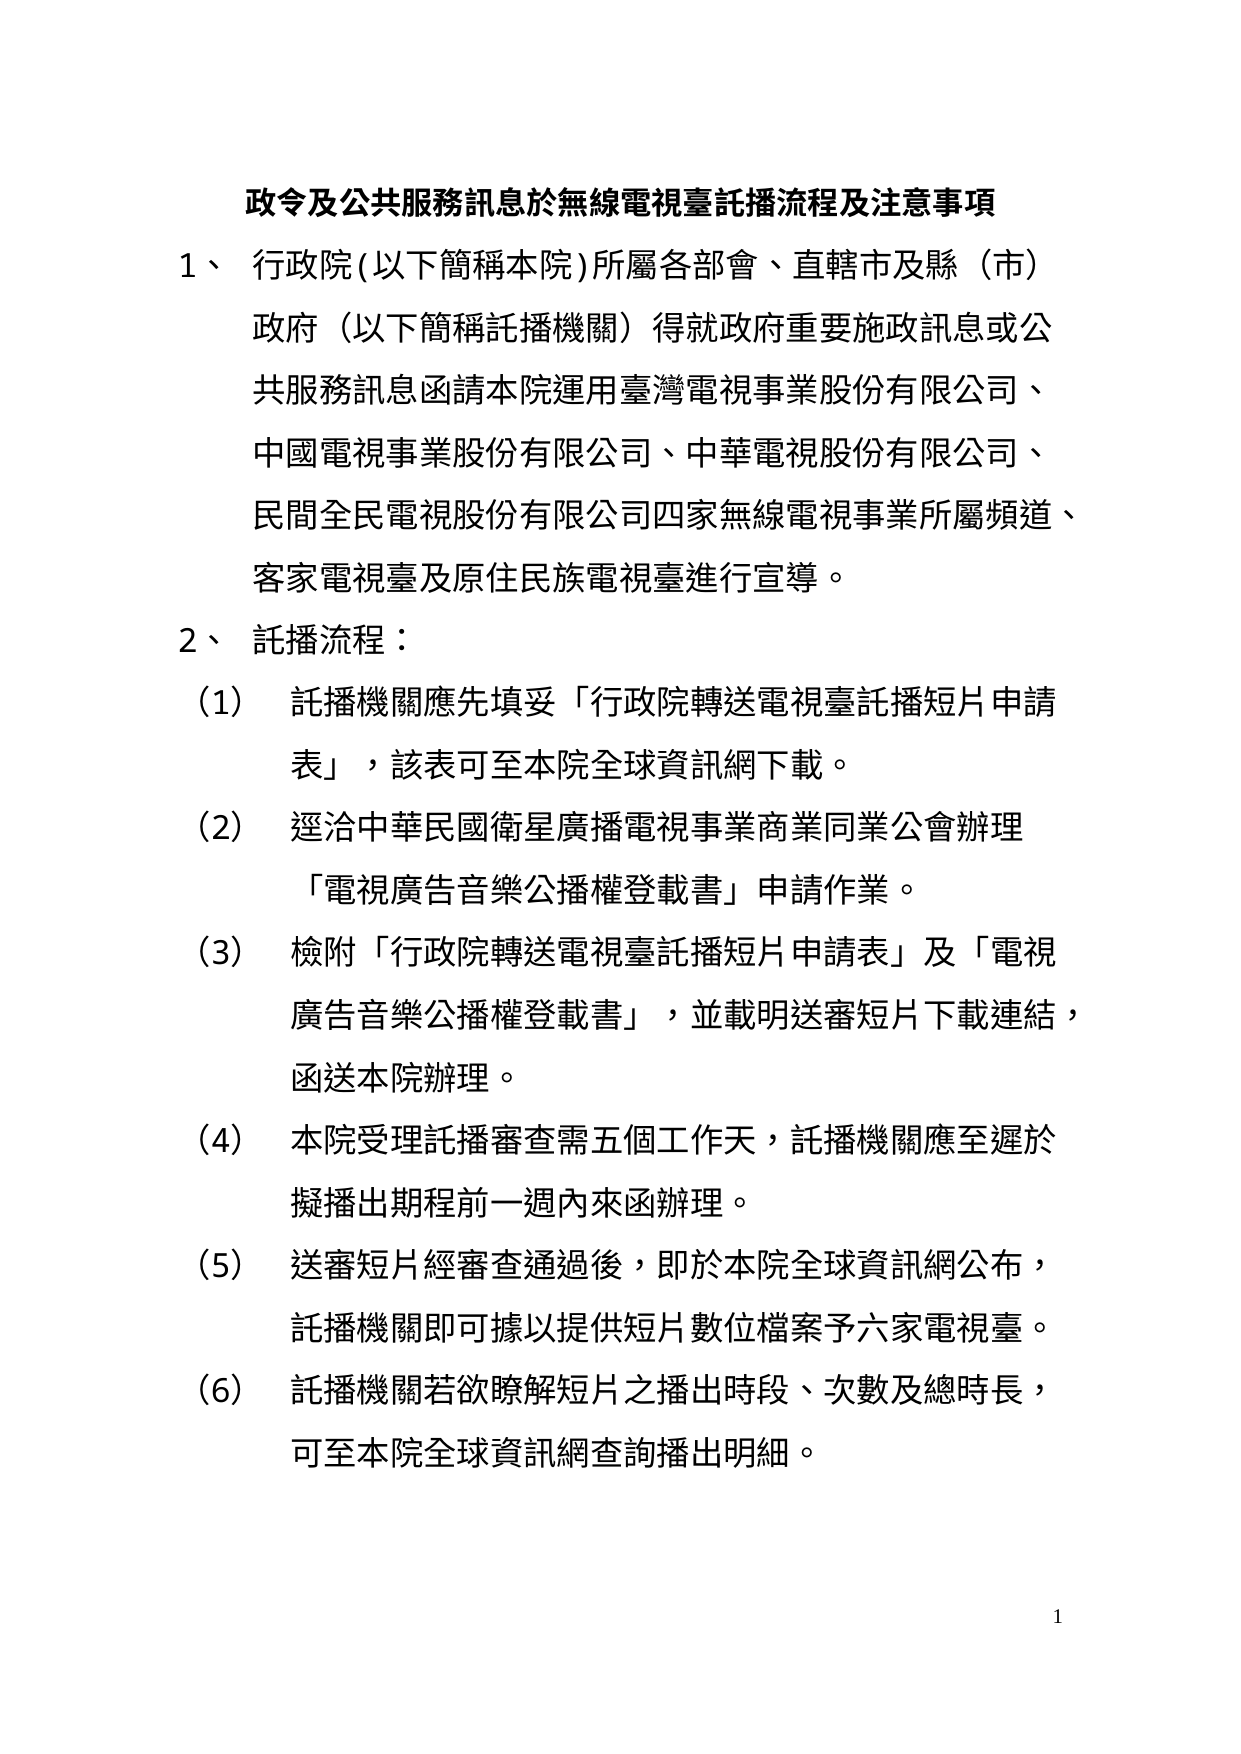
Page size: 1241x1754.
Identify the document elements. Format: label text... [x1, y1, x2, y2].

list 行政院(以下簡稱本院)所屬各部會、直轄市及縣（市）政府（以下簡稱託播機關）得就政府重要施政訊息或公共服務訊息函請本院運用臺灣電視事業股份有限公司、中國電視事業股份有限公司、中華電視股份有限公司、民間全民電視股份有限公司四家無線電視事業所屬頻道、客家電視臺及原住民族電視臺進行宣導。 [177, 221, 1063, 596]
list 本院受理託播審查需五個工作天，託播機關應至遲於擬播出期程前一週內來函辦理。 [177, 1096, 1063, 1221]
list 託播流程： [177, 596, 1063, 659]
list 逕洽中華民國衛星廣播電視事業商業同業公會辦理「電視廣告音樂公播權登載書」申請作業。 [177, 784, 1063, 909]
list 託播機關若欲瞭解短片之播出時段、次數及總時長，可至本院全球資訊網查詢播出明細。 [177, 1346, 1063, 1471]
list 檢附「行政院轉送電視臺託播短片申請表」及「電視廣告音樂公播權登載書」，並載明送審短片下載連結，函送本院辦理。 [177, 909, 1063, 1096]
list 送審短片經審查通過後，即於本院全球資訊網公布，託播機關即可據以提供短片數位檔案予六家電視臺。 [177, 1221, 1063, 1346]
list 託播機關應先填妥「行政院轉送電視臺託播短片申請表」，該表可至本院全球資訊網下載。 [177, 659, 1063, 784]
text 政令及公共服務訊息於無線電視臺託播流程及注意事項 [177, 159, 1063, 221]
